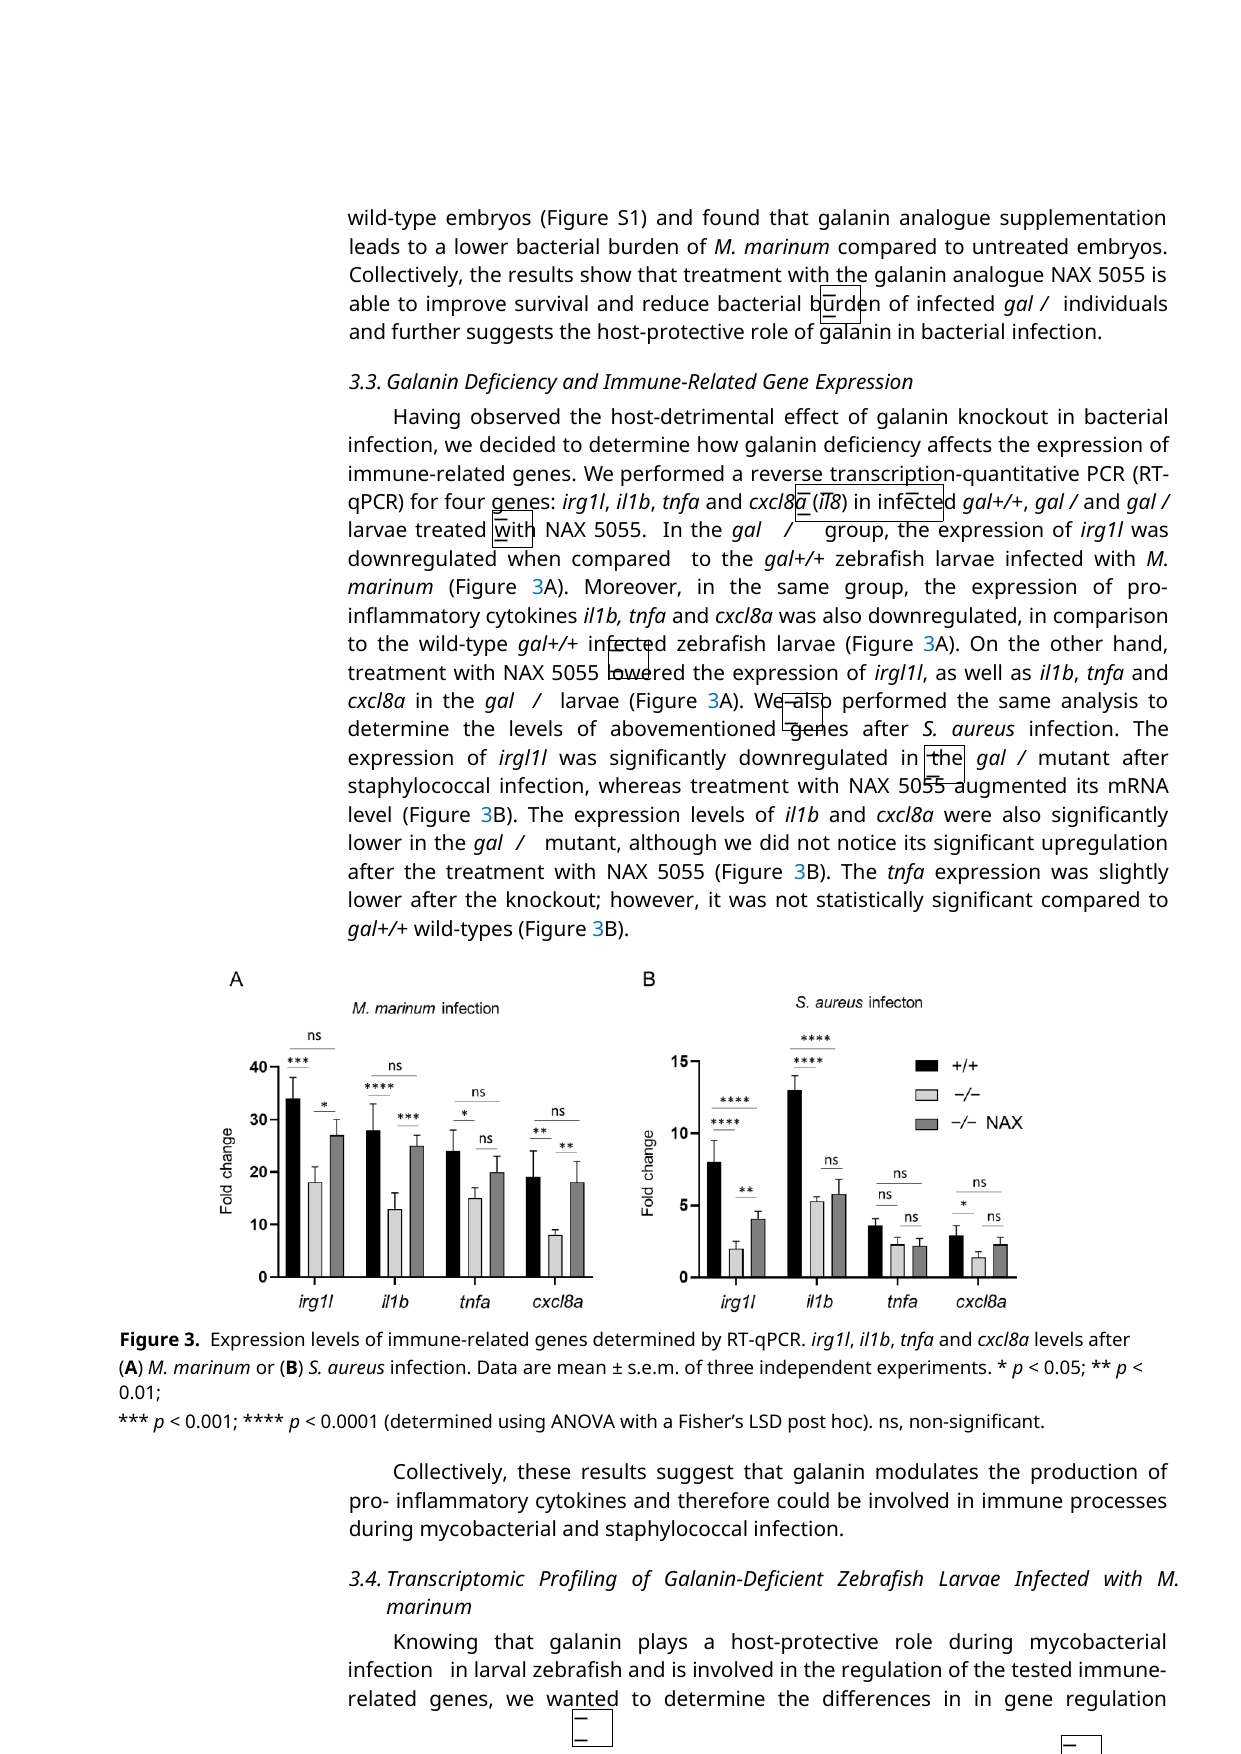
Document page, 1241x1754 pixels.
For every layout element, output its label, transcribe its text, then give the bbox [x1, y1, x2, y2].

text *** p < 0.001; **** p < 0.0001 (determined using ANOVA with a Fisher’s LSD post hoc). ns, non-significant. [118, 1408, 1180, 1434]
text Collectively, these results suggest that galanin modulates the production of pro- inflammatory cytokines and therefore could be involved in immune processes during mycobacterial and staphylococcal infection. [348, 1457, 1169, 1543]
text Having observed the host-detrimental effect of galanin knockout in bacterial infection, we decided to determine how galanin deficiency affects the expression of immune-related genes. We performed a reverse transcription-quantitative PCR (RT-qPCR) for four genes: irg1l, il1b, tnfa and cxcl8a (il8) in infected gal+/+, gal / and gal / larvae treated with NAX 5055. In the gal / group, the expression of irg1l was downregulated when compared to the gal+/+ zebrafish larvae infected with M. marinum (Figure 3A). Moreover, in the same group, the expression of pro-inflammatory cytokines il1b, tnfa and cxcl8a was also downregulated, in comparison to the wild-type gal+/+ infected zebrafish larvae (Figure 3A). On the other hand, treatment with NAX 5055 lowered the expression of irgl1l, as well as il1b, tnfa and cxcl8a in the gal / larvae (Figure 3A). We also performed the same analysis to determine the levels of abovementioned genes after S. aureus infection. The expression of irgl1l was significantly downregulated in the gal / mutant after staphylococcal infection, whereas treatment with NAX 5055 augmented its mRNA level (Figure 3B). The expression levels of il1b and cxcl8a were also significantly lower in the gal / mutant, although we did not notice its significant upregulation after the treatment with NAX 5055 (Figure 3B). The tnfa expression was slightly lower after the knockout; however, it was not statistically significant compared to gal+/+ wild-types (Figure 3B). [347, 402, 1169, 942]
text − − [573, 1712, 612, 1746]
text Knowing that galanin plays a host-protective role during mycobacterial infection in larval zebrafish and is involved in the regulation of the tested immune-related genes, we wanted to determine the differences in in gene regulation [347, 1627, 1168, 1712]
text Figure 3. Expression levels of immune-related genes determined by RT-qPCR. irg1l, il1b, tnfa and cxcl8a levels after [119, 970, 1180, 1351]
text − − [1062, 1736, 1101, 1754]
list Transcriptomic Profiling of Galanin-Deficient Zebrafish Larvae Infected with M. marinum [348, 1564, 1180, 1621]
list Galanin Deficiency and Immune-Related Gene Expression [348, 367, 1180, 395]
text (A) M. marinum or (B) S. aureus infection. Data are mean ± s.e.m. of three independent experiments. * p < 0.05; ** p < 0.01; [119, 1354, 1180, 1405]
picture [211, 962, 1029, 1316]
text wild-type embryos (Figure S1) and found that galanin analogue supplementation leads to a lower bacterial burden of M. marinum compared to untreated embryos. Collectively, the results show that treatment with the galanin analogue NAX 5055 is able to improve survival and reduce bacterial burden of infected gal / individuals and further suggests the host-protective role of galanin in bacterial infection. [347, 203, 1168, 346]
